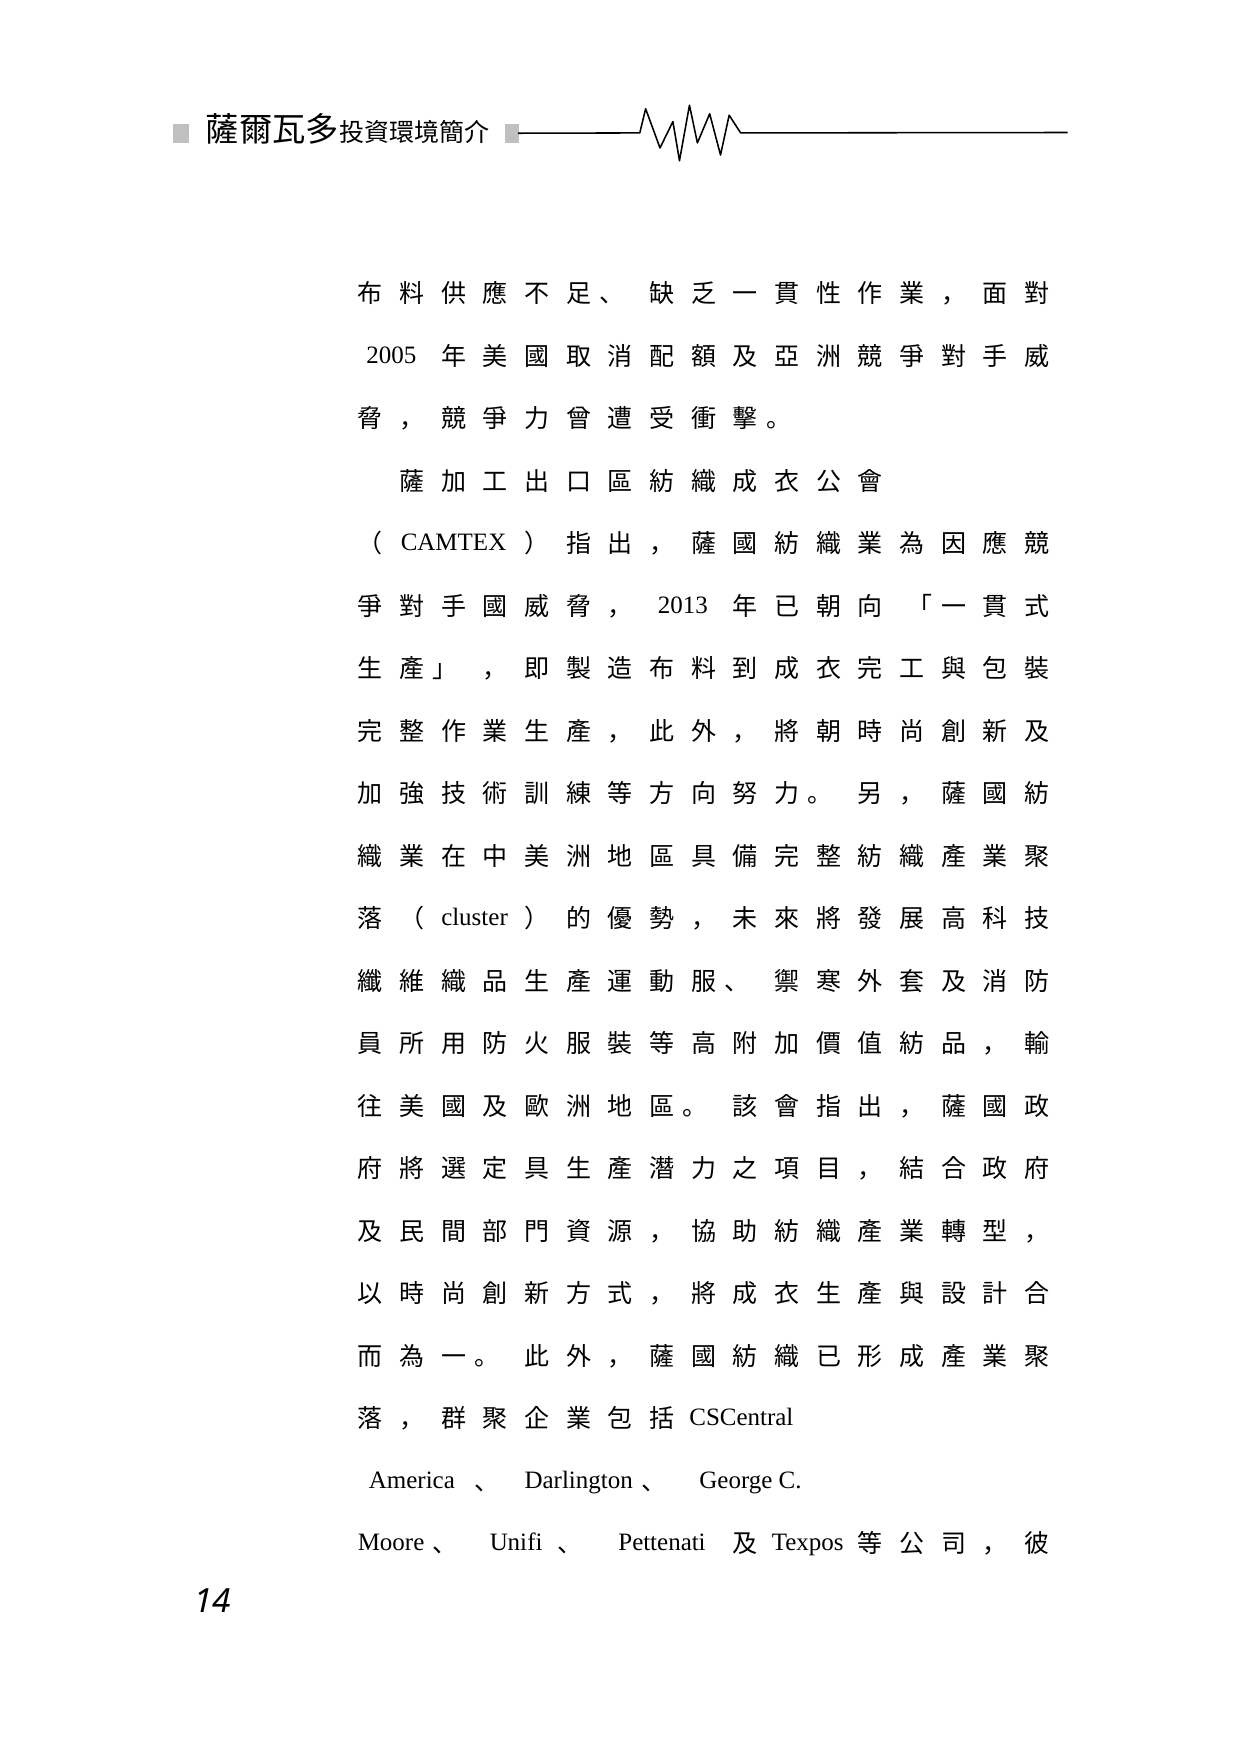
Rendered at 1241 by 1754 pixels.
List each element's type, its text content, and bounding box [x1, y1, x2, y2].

text 布料供應不足、缺乏一貫性作業，面對2005年美國取消配額及亞洲競爭對手威脅，競爭力曾遭受衝擊。 [330, 250, 1058, 438]
text 薩加工出口區紡織成衣公會（CAMTEX）指出，薩國紡織業為因應競爭對手國威脅，2013年已朝向「一貫式生產」，即製造布料到成衣完工與包裝完整作業生產，此外，將朝時尚創新及加強技術訓練等方向努力。另，薩國紡織業在中美洲地區具備完整紡織產業聚落（cluster）的優勢，未來將發展高科技纖維織品生產運動服、禦寒外套及消防員所用防火服裝等高附加價值紡品，輸往美國及歐洲地區。該會指出，薩國政府將選定具生產潛力之項目，結合政府及民間部門資源，協助紡織產業轉型，以時尚創新方式，將成衣生產與設計合而為一。此外，薩國紡織已形成產業聚落，群聚企業包括CSCentral America、Darlington、George C. Moore、Unifi、Pettenati及Texpos等公司，彼 [330, 438, 1058, 1563]
